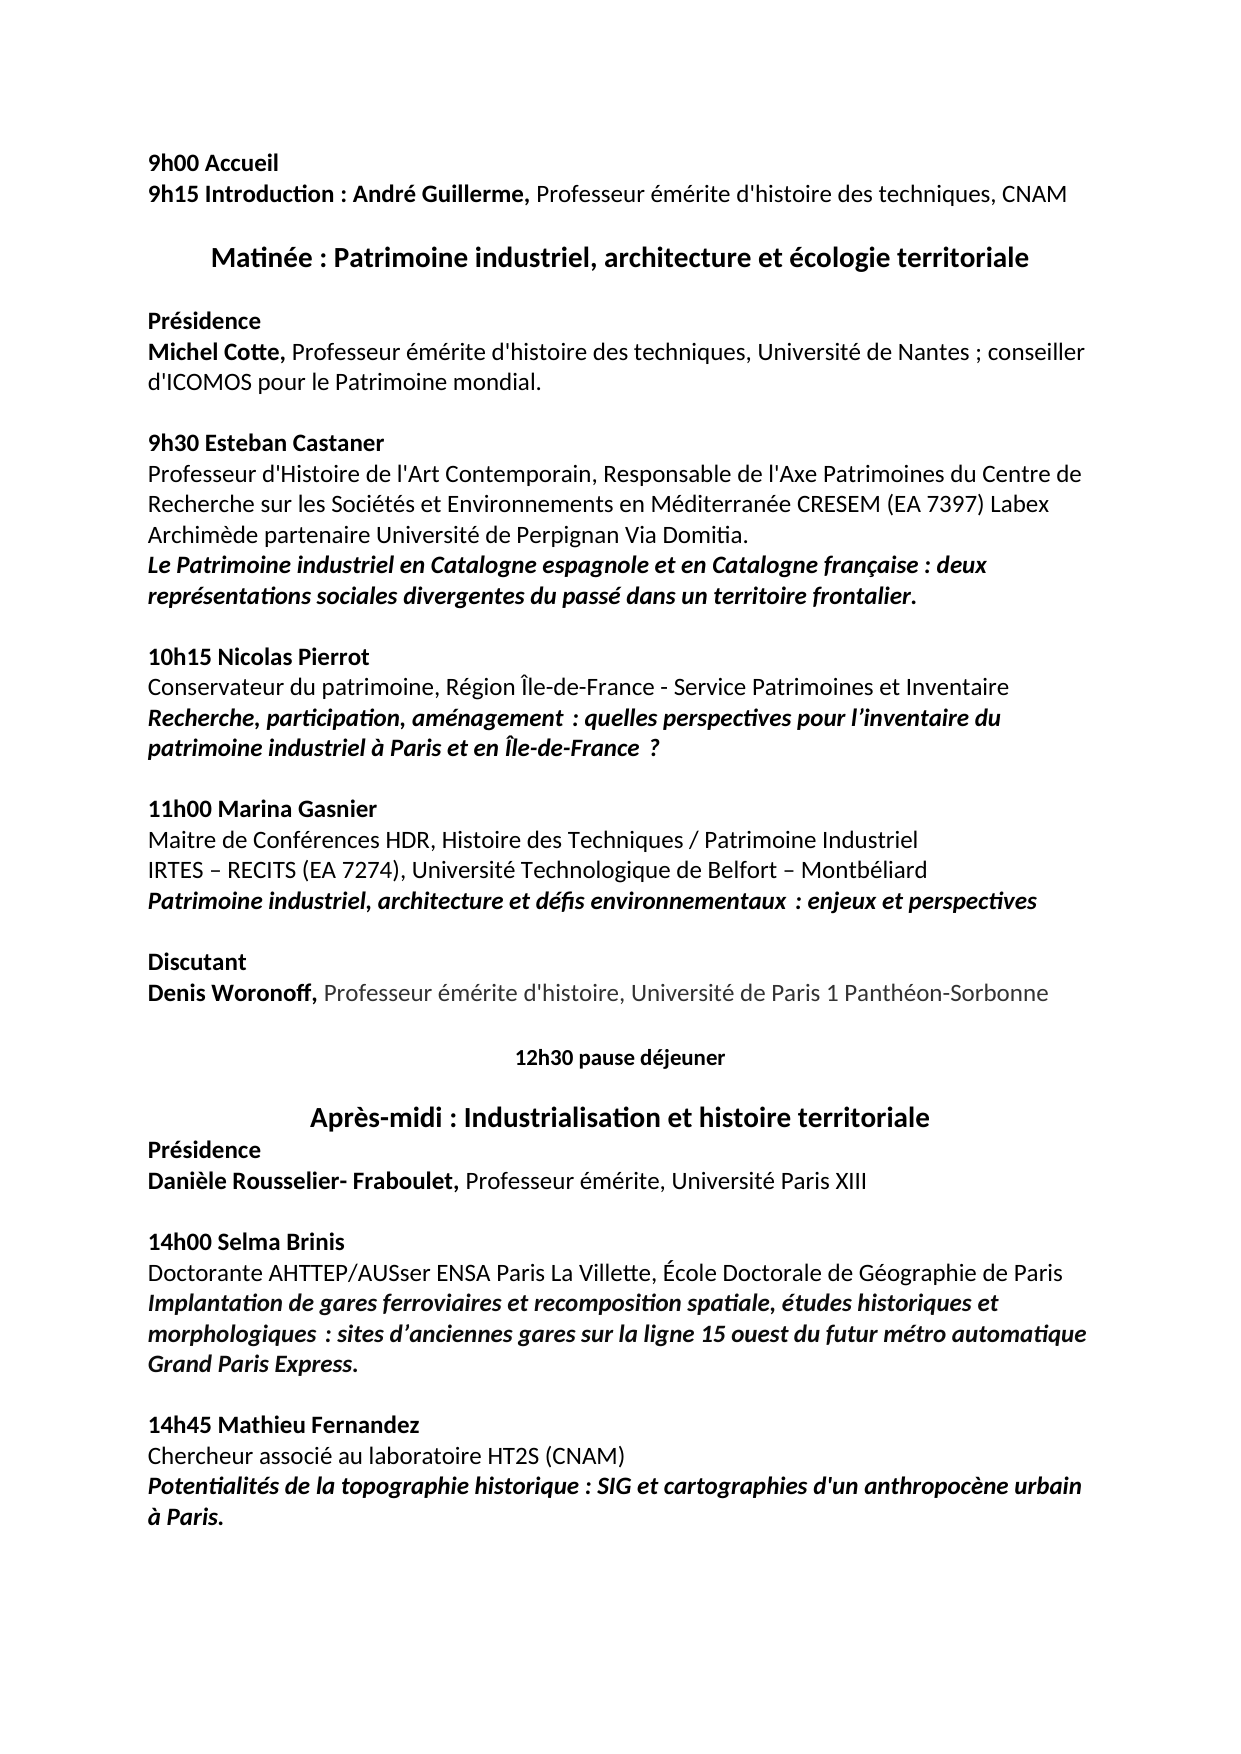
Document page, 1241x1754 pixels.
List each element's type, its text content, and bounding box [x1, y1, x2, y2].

text Après-midi : Industrialisation et histoire territoriale [148, 1099, 1093, 1134]
text Doctorante AHTTEP/AUSser ENSA Paris La Villette, École Doctorale de Géographie de Paris Implantation de gares ferroviaires et recomposition spatiale, études historiques et morphologiques : sites d’anciennes gares sur la ligne 15 ouest du futur métro automatique Grand Paris Express. [148, 1257, 1093, 1379]
text 14h00 Selma Brinis [148, 1226, 1093, 1257]
text IRTES – RECITS (EA 7274), Université Technologique de Belfort – Montbéliard [148, 855, 1093, 885]
text Recherche, participation, aménagement : quelles perspectives pour l’inventaire du patrimoine industriel à Paris et en Île-de-France ? [148, 702, 1093, 763]
text Denis Woronoff, Professeur émérite d'histoire, Université de Paris 1 Panthéon-Sorbonne [148, 977, 1093, 1007]
text 9h00 Accueil [148, 148, 1093, 178]
text Matinée : Patrimoine industriel, architecture et écologie territoriale [148, 239, 1093, 275]
text Le Patrimoine industriel en Catalogne espagnole et en Catalogne française : deux représentations sociales divergentes du passé dans un territoire frontalier. [148, 549, 1093, 611]
text Discutant [148, 946, 1093, 977]
text Présidence [148, 1134, 1093, 1165]
text Maitre de Conférences HDR, Histoire des Techniques / Patrimoine Industriel [148, 824, 1093, 855]
text 9h15 Introduction : André Guillerme, Professeur émérite d'histoire des techniques, CNAM [148, 178, 1093, 209]
text Chercheur associé au laboratoire HT2S (CNAM) [148, 1440, 1093, 1470]
text 12h30 pause déjeuner [148, 1043, 1093, 1071]
text Patrimoine industriel, architecture et défis environnementaux : enjeux et perspectives [148, 885, 1093, 916]
text 9h30 Esteban Castaner [148, 427, 1093, 458]
text Conservateur du patrimoine, Région Île-de-France - Service Patrimoines et Inventaire [148, 672, 1093, 702]
text Danièle Rousselier- Fraboulet, Professeur émérite, Université Paris XIII [148, 1165, 1093, 1196]
text 10h15 Nicolas Pierrot [148, 641, 1093, 672]
text 11h00 Marina Gasnier [148, 794, 1093, 824]
text Michel Cotte, Professeur émérite d'histoire des techniques, Université de Nantes ; conseiller d'ICOMOS pour le Patrimoine mondial. [148, 336, 1093, 397]
text Potentialités de la topographie historique : SIG et cartographies d'un anthropocène urbain à Paris. [148, 1470, 1093, 1531]
text Professeur d'Histoire de l'Art Contemporain, Responsable de l'Axe Patrimoines du Centre de Recherche sur les Sociétés et Environnements en Méditerranée CRESEM (EA 7397) Labex Archimède partenaire Université de Perpignan Via Domitia. [148, 458, 1093, 549]
text 14h45 Mathieu Fernandez [148, 1409, 1093, 1440]
text Présidence [148, 305, 1093, 336]
